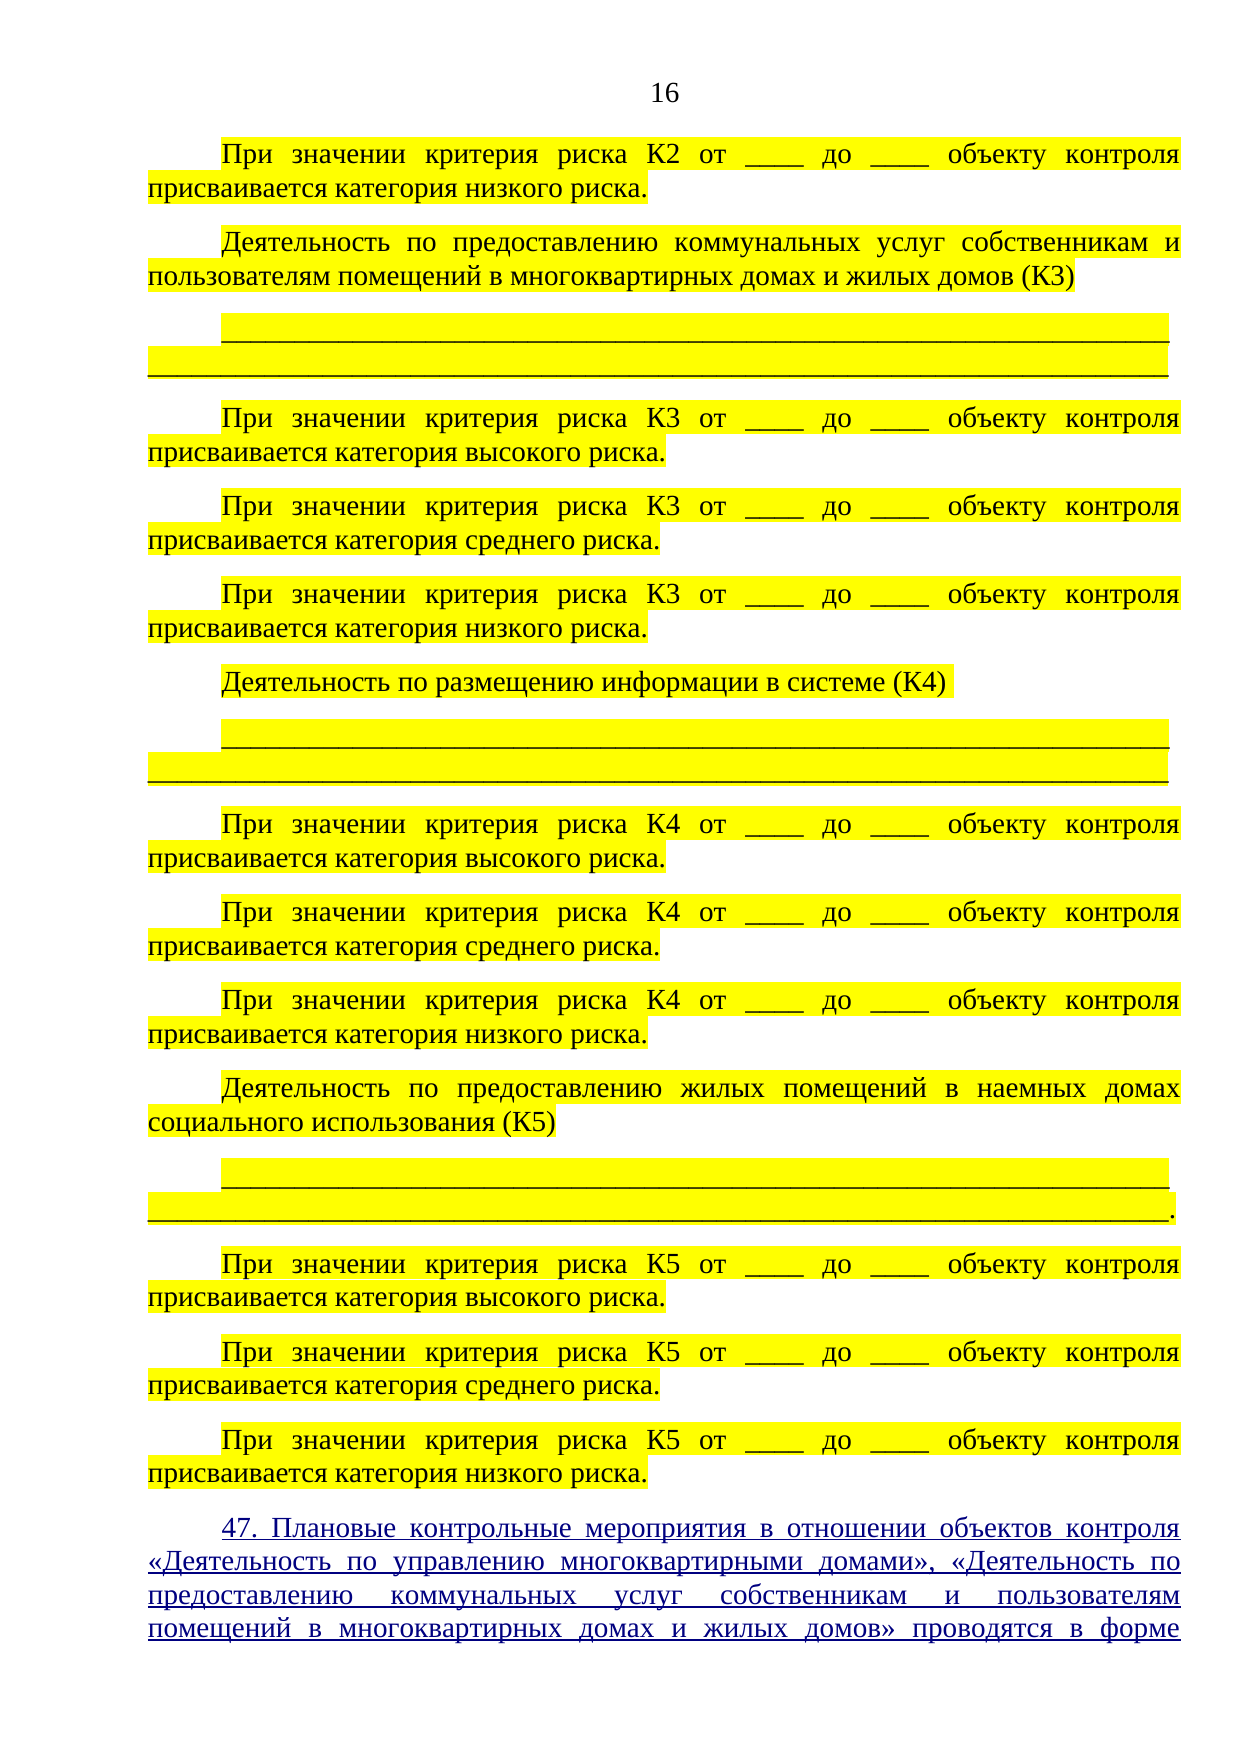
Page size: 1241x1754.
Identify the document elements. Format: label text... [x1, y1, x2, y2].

text При значении критерия риска К5 от ____ до ____ объекту контроля присваивается категория высокого риска. [148, 1246, 1181, 1313]
text При значении критерия риска К5 от ____ до ____ объекту контроля присваивается категория низкого риска. [148, 1422, 1181, 1489]
text При значении критерия риска К4 от ____ до ____ объекту контроля присваивается категория высокого риска. [148, 806, 1181, 873]
text Деятельность по предоставлению жилых помещений в наемных домах социального использования (К5) [148, 1070, 1181, 1137]
text Деятельность по размещению информации в системе (К4) [148, 664, 1181, 698]
text _______________________________________________________________________________________________________________________________________. [148, 1158, 1181, 1225]
text При значении критерия риска К4 от ____ до ____ объекту контроля присваивается категория среднего риска. [148, 894, 1181, 961]
text При значении критерия риска К2 от ____ до ____ объекту контроля присваивается категория низкого риска. [148, 137, 1181, 204]
text При значении критерия риска К4 от ____ до ____ объекту контроля присваивается категория низкого риска. [148, 982, 1181, 1049]
text помещений в многоквартирных домах и жилых домов» проводятся в форме [148, 1608, 1181, 1639]
text При значении критерия риска К3 от ____ до ____ объекту контроля присваивается категория среднего риска. [148, 488, 1181, 555]
text Деятельность по предоставлению коммунальных услуг собственникам и пользователям помещений в многоквартирных домах и жилых домов (К3) [148, 224, 1181, 292]
text _______________________________________________________________________________________________________________________________________ [148, 718, 1181, 786]
text 47. Плановые контрольные мероприятия в отношении объектов контроля «Деятельность по управлению многоквартирными домами», «Деятельность по [148, 1510, 1181, 1572]
text _______________________________________________________________________________________________________________________________________ [148, 312, 1181, 379]
text предоставлению коммунальных услуг собственникам и пользователям [148, 1574, 1181, 1606]
text При значении критерия риска К5 от ____ до ____ объекту контроля присваивается категория среднего риска. [148, 1334, 1181, 1401]
text При значении критерия риска К3 от ____ до ____ объекту контроля присваивается категория низкого риска. [148, 576, 1181, 643]
text При значении критерия риска К3 от ____ до ____ объекту контроля присваивается категория высокого риска. [148, 400, 1181, 467]
